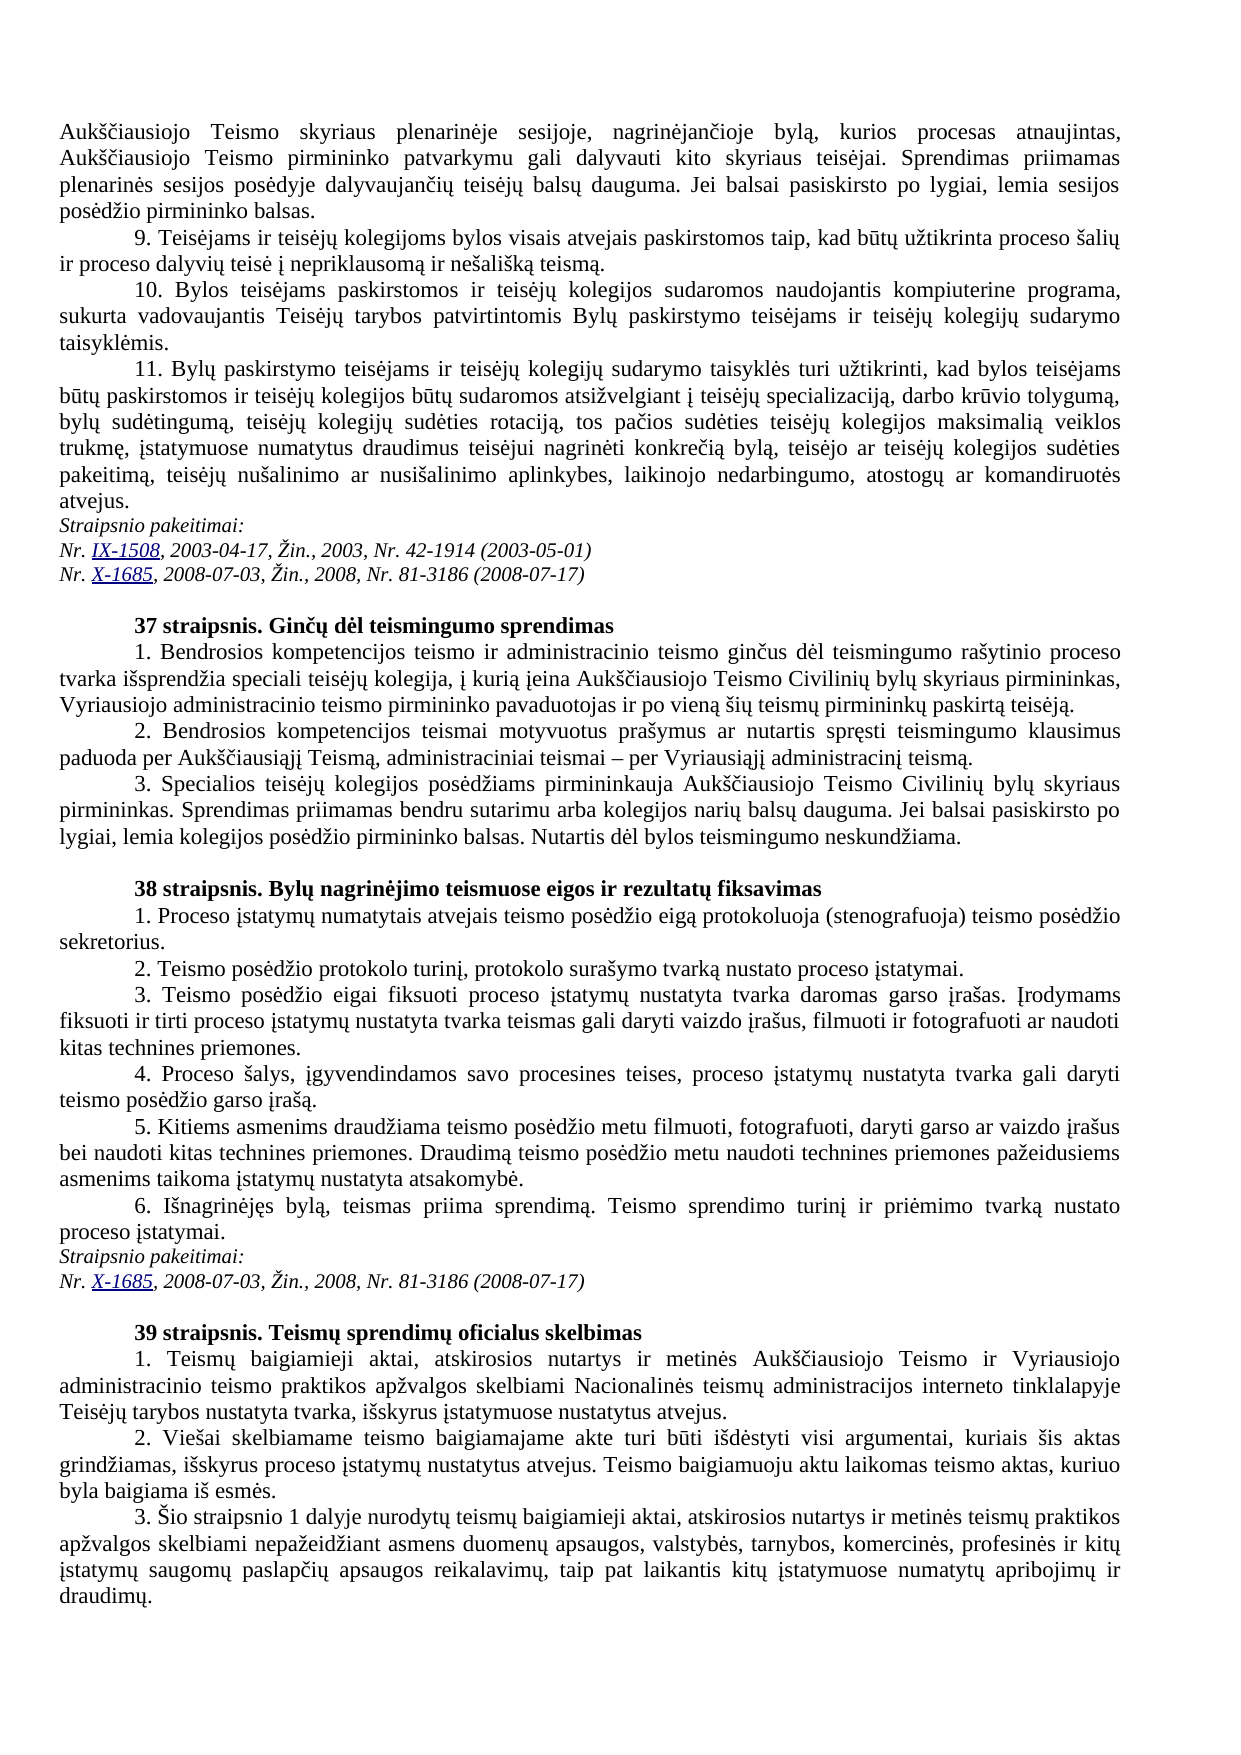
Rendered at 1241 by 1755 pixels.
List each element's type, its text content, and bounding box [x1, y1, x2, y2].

text Nr. X-1685, 2008-07-03, Žin., 2008, Nr. 81-3186 (2008-07-17) [59, 562, 1122, 586]
text 38 straipsnis. Bylų nagrinėjimo teismuose eigos ir rezultatų fiksavimas [59, 876, 1122, 902]
text 37 straipsnis. Ginčų dėl teismingumo sprendimas [59, 612, 1122, 638]
text Straipsnio pakeitimai: [59, 1244, 1122, 1268]
text 3. Teismo posėdžio eigai fiksuoti proceso įstatymų nustatyta tvarka daromas garso įrašas. Įrodymams fiksuoti ir tirti proceso įstatymų nustatyta tvarka teismas gali daryti vaizdo įrašus, filmuoti ir fotografuoti ar naudoti kitas technines priemones. [59, 981, 1122, 1060]
text 2. Teismo posėdžio protokolo turinį, protokolo surašymo tvarką nustato proceso įstatymai. [59, 954, 1122, 981]
text 11. Bylų paskirstymo teisėjams ir teisėjų kolegijų sudarymo taisyklės turi užtikrinti, kad bylos teisėjams būtų paskirstomos ir teisėjų kolegijos būtų sudaromos atsižvelgiant į teisėjų specializaciją, darbo krūvio tolygumą, bylų sudėtingumą, teisėjų kolegijų sudėties rotaciją, tos pačios sudėties teisėjų kolegijos maksimalią veiklos trukmę, įstatymuose numatytus draudimus teisėjui nagrinėti konkrečią bylą, teisėjo ar teisėjų kolegijos sudėties pakeitimą, teisėjų nušalinimo ar nusišalinimo aplinkybes, laikinojo nedarbingumo, atostogų ar komandiruotės atvejus. [59, 355, 1122, 513]
text 1. Teismų baigiamieji aktai, atskirosios nutartys ir metinės Aukščiausiojo Teismo ir Vyriausiojo administracinio teismo praktikos apžvalgos skelbiami Nacionalinės teismų administracijos interneto tinklalapyje Teisėjų tarybos nustatyta tvarka, išskyrus įstatymuose nustatytus atvejus. [59, 1345, 1122, 1424]
text 6. Išnagrinėjęs bylą, teismas priima sprendimą. Teismo sprendimo turinį ir priėmimo tvarką nustato proceso įstatymai. [59, 1192, 1122, 1244]
text 1. Bendrosios kompetencijos teismo ir administracinio teismo ginčus dėl teismingumo rašytinio proceso tvarka išsprendžia speciali teisėjų kolegija, į kurią įeina Aukščiausiojo Teismo Civilinių bylų skyriaus pirmininkas, Vyriausiojo administracinio teismo pirmininko pavaduotojas ir po vieną šių teismų pirmininkų paskirtą teisėją. [59, 638, 1122, 717]
text Aukščiausiojo Teismo skyriaus plenarinėje sesijoje, nagrinėjančioje bylą, kurios procesas atnaujintas, Aukščiausiojo Teismo pirmininko patvarkymu gali dalyvauti kito skyriaus teisėjai. Sprendimas priimamas plenarinės sesijos posėdyje dalyvaujančių teisėjų balsų dauguma. Jei balsai pasiskirsto po lygiai, lemia sesijos posėdžio pirmininko balsas. [59, 118, 1122, 223]
text 39 straipsnis. Teismų sprendimų oficialus skelbimas [59, 1319, 1122, 1345]
text 10. Bylos teisėjams paskirstomos ir teisėjų kolegijos sudaromos naudojantis kompiuterine programa, sukurta vadovaujantis Teisėjų tarybos patvirtintomis Bylų paskirstymo teisėjams ir teisėjų kolegijų sudarymo taisyklėmis. [59, 276, 1122, 355]
text Nr. X-1685, 2008-07-03, Žin., 2008, Nr. 81-3186 (2008-07-17) [59, 1268, 1122, 1293]
text 1. Proceso įstatymų numatytais atvejais teismo posėdžio eigą protokoluoja (stenografuoja) teismo posėdžio sekretorius. [59, 902, 1122, 954]
text 2. Bendrosios kompetencijos teismai motyvuotus prašymus ar nutartis spręsti teismingumo klausimus paduoda per Aukščiausiąjį Teismą, administraciniai teismai – per Vyriausiąjį administracinį teismą. [59, 717, 1122, 770]
text 9. Teisėjams ir teisėjų kolegijoms bylos visais atvejais paskirstomos taip, kad būtų užtikrinta proceso šalių ir proceso dalyvių teisė į nepriklausomą ir nešališką teismą. [59, 223, 1122, 276]
text Straipsnio pakeitimai: [59, 513, 1122, 537]
text 2. Viešai skelbiamame teismo baigiamajame akte turi būti išdėstyti visi argumentai, kuriais šis aktas grindžiamas, išskyrus proceso įstatymų nustatytus atvejus. Teismo baigiamuoju aktu laikomas teismo aktas, kuriuo byla baigiama iš esmės. [59, 1424, 1122, 1503]
text Nr. IX-1508, 2003-04-17, Žin., 2003, Nr. 42-1914 (2003-05-01) [59, 537, 1122, 562]
text 4. Proceso šalys, įgyvendindamos savo procesines teises, proceso įstatymų nustatyta tvarka gali daryti teismo posėdžio garso įrašą. [59, 1060, 1122, 1113]
text 5. Kitiems asmenims draudžiama teismo posėdžio metu filmuoti, fotografuoti, daryti garso ar vaizdo įrašus bei naudoti kitas technines priemones. Draudimą teismo posėdžio metu naudoti technines priemones pažeidusiems asmenims taikoma įstatymų nustatyta atsakomybė. [59, 1113, 1122, 1192]
text 3. Specialios teisėjų kolegijos posėdžiams pirmininkauja Aukščiausiojo Teismo Civilinių bylų skyriaus pirmininkas. Sprendimas priimamas bendru sutarimu arba kolegijos narių balsų dauguma. Jei balsai pasiskirsto po lygiai, lemia kolegijos posėdžio pirmininko balsas. Nutartis dėl bylos teismingumo neskundžiama. [59, 770, 1122, 849]
text 3. Šio straipsnio 1 dalyje nurodytų teismų baigiamieji aktai, atskirosios nutartys ir metinės teismų praktikos apžvalgos skelbiami nepažeidžiant asmens duomenų apsaugos, valstybės, tarnybos, komercinės, profesinės ir kitų įstatymų saugomų paslapčių apsaugos reikalavimų, taip pat laikantis kitų įstatymuose numatytų apribojimų ir draudimų. [59, 1503, 1122, 1609]
